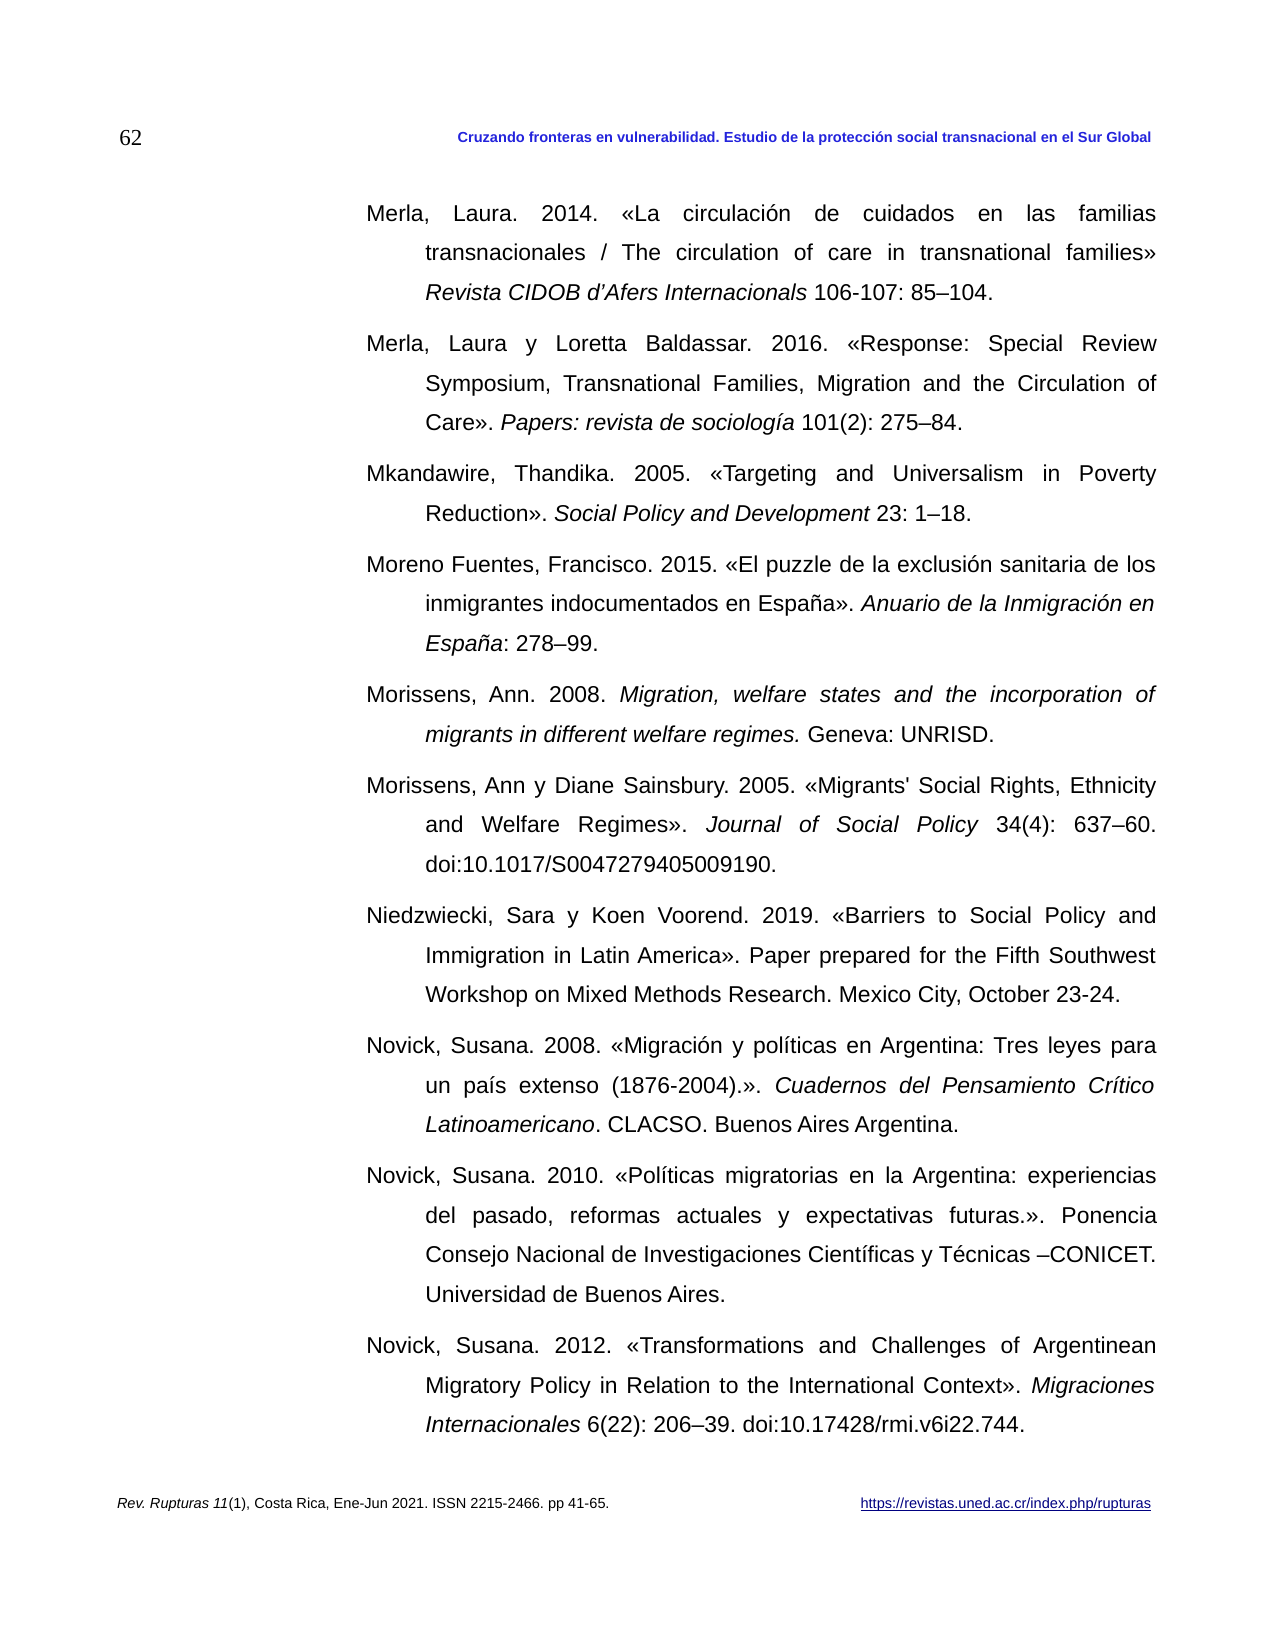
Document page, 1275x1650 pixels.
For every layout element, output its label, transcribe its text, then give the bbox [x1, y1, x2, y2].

text Niedzwiecki, Sara y Koen Voorend. 2019. «Barriers to Social Policy and Immigration in Latin America». Paper prepared for the Fifth Southwest Workshop on Mixed Methods Research. Mexico City, October 23-24. [366, 902, 1157, 1007]
text Novick, Susana. 2010. «Políticas migratorias en la Argentina: experiencias del pasado, reformas actuales y expectativas futuras.». Ponencia Consejo Nacional de Investigaciones Científicas y Técnicas –CONICET. Universidad de Buenos Aires. [366, 1162, 1157, 1307]
text Novick, Susana. 2012. «Transformations and Challenges of Argentinean Migratory Policy in Relation to the International Context». Migraciones Internacionales 6(22): 206–39. doi:10.17428/rmi.v6i22.744. [366, 1332, 1157, 1437]
text Mkandawire, Thandika. 2005. «Targeting and Universalism in Poverty Reduction». Social Policy and Development 23: 1–18. [366, 460, 1157, 526]
text Morissens, Ann. 2008. Migration, welfare states and the incorporation of migrants in different welfare regimes. Geneva: UNRISD. [366, 681, 1157, 747]
text Novick, Susana. 2008. «Migración y políticas en Argentina: Tres leyes para un país extenso (1876-2004).». Cuadernos del Pensamiento Crítico Latinoamericano. CLACSO. Buenos Aires Argentina. [366, 1032, 1157, 1138]
text Merla, Laura y Loretta Baldassar. 2016. «Response: Special Review Symposium, Transnational Families, Migration and the Circulation of Care». Papers: revista de sociología 101(2): 275–84. [366, 330, 1157, 435]
text Moreno Fuentes, Francisco. 2015. «El puzzle de la exclusión sanitaria de los inmigrantes indocumentados en España». Anuario de la Inmigración en España: 278–99. [366, 551, 1157, 656]
text Morissens, Ann y Diane Sainsbury. 2005. «Migrants' Social Rights, Ethnicity and Welfare Regimes». Journal of Social Policy 34(4): 637–60. doi:10.1017/S0047279405009190. [366, 772, 1157, 877]
text Merla, Laura. 2014. «La circulación de cuidados en las familias transnacionales / The circulation of care in transnational families» Revista CIDOB d’Afers Internacionals 106-107: 85–104. [366, 200, 1157, 305]
